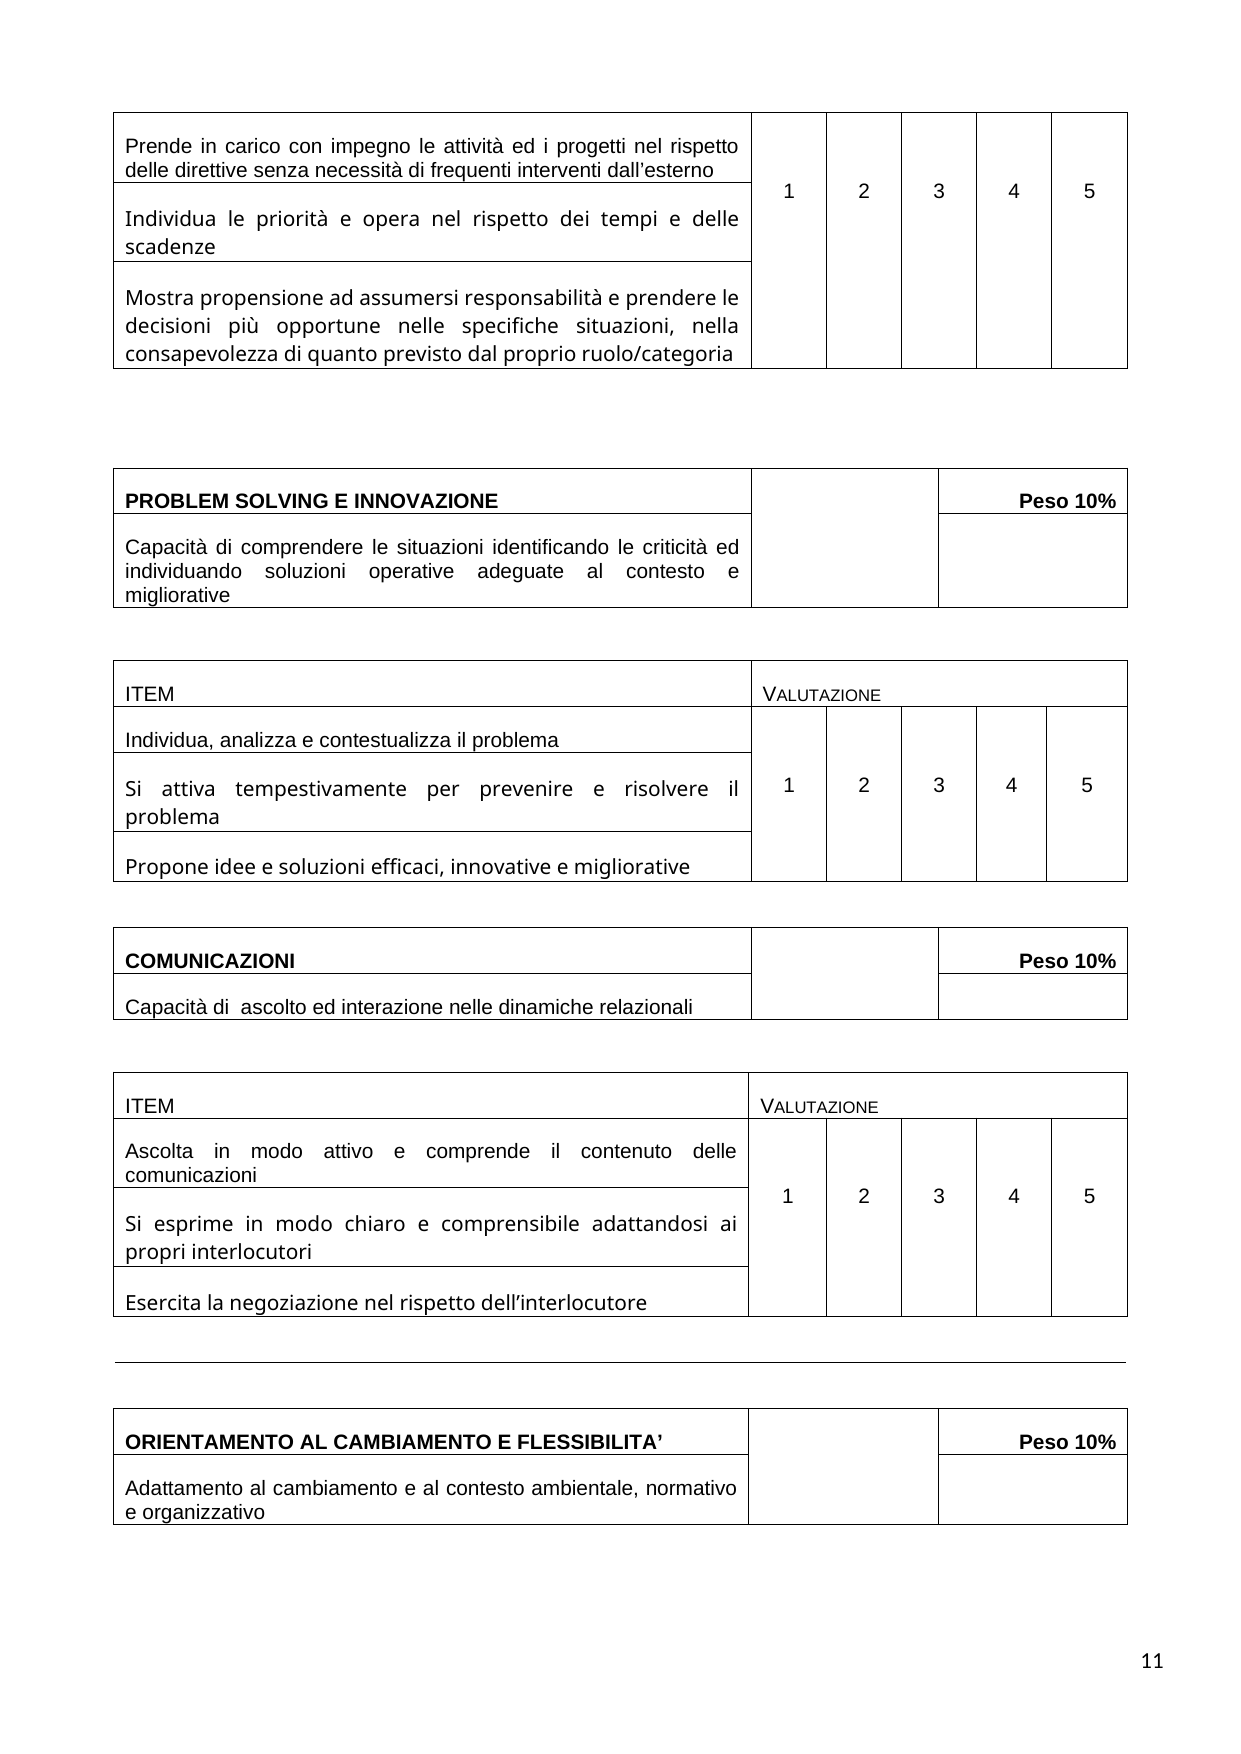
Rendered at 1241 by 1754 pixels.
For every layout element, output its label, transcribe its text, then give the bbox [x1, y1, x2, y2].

table_cell Capacità di comprendere le situazioni identificando le criticità ed individuando soluzioni operative adeguate al contesto e migliorative [114, 514, 751, 607]
table_cell 5 [1047, 707, 1127, 881]
table_cell Propone idee e soluzioni efficaci, innovative e migliorative [114, 832, 751, 881]
table_cell Si attiva tempestivamente per prevenire e risolvere il problema [114, 753, 751, 831]
table_cell Capacità di ascolto ed interazione nelle dinamiche relazionali [114, 974, 751, 1018]
table_header Valutazione [749, 1073, 1127, 1117]
table_cell 5 [1052, 1119, 1127, 1316]
table_cell [751, 882, 1046, 927]
table_cell Adattamento al cambiamento e al contesto ambientale, normativo e organizzativo [114, 1455, 748, 1523]
table_cell [749, 1363, 912, 1408]
table_cell [752, 928, 938, 1018]
table_header Peso 10% [939, 469, 1127, 513]
table_header ITEM [114, 661, 751, 706]
table_cell Individua le priorità e opera nel rispetto dei tempi e delle scadenze [114, 183, 751, 261]
table_cell 1 [752, 707, 826, 881]
table_cell Mostra propensione ad assumersi responsabilità e prendere le decisioni più opportune nelle specifiche situazioni, nella consapevolezza di quanto previsto dal proprio ruolo/categoria [114, 262, 751, 368]
table_cell 4 [977, 1119, 1051, 1316]
table_cell Peso 10% [939, 1409, 1127, 1454]
table_cell 1 [749, 1119, 826, 1316]
table_cell Prende in carico con impegno le attività ed i progetti nel rispetto delle direttive senza necessità di frequenti interventi dall’esterno [114, 113, 751, 182]
table_cell [912, 1362, 1127, 1408]
table_cell [114, 882, 751, 927]
table_cell 2 [827, 1119, 901, 1316]
table_cell 2 [827, 707, 901, 881]
table_cell Esercita la negoziazione nel rispetto dell’interlocutore [114, 1267, 748, 1316]
table_header [752, 469, 938, 607]
table_cell ORIENTAMENTO AL CAMBIAMENTO E FLESSIBILITA’ [114, 1409, 748, 1454]
table_cell Individua, analizza e contestualizza il problema [114, 707, 751, 752]
table_cell [1046, 882, 1127, 927]
table_cell 4 [977, 113, 1051, 368]
table_cell Peso 10% [939, 928, 1127, 973]
table_cell [114, 1317, 749, 1362]
table_cell [939, 974, 1127, 1018]
table_header Valutazione [752, 661, 1127, 706]
table_cell 1 [752, 113, 826, 368]
table_header ITEM [114, 1073, 748, 1117]
table_cell COMUNICAZIONI [114, 928, 751, 973]
table_header PROBLEM SOLVING E INNOVAZIONE [114, 469, 751, 513]
table_cell 3 [902, 1119, 976, 1316]
table_cell Ascolta in modo attivo e comprende il contenuto delle comunicazioni [114, 1119, 748, 1187]
table_cell 5 [1052, 113, 1127, 368]
table_cell [939, 1455, 1127, 1523]
table_cell [749, 1409, 938, 1523]
table_cell [939, 514, 1127, 607]
table_cell Si esprime in modo chiaro e comprensibile adattandosi ai propri interlocutori [114, 1188, 748, 1266]
table_cell [749, 1317, 1127, 1362]
table_cell 4 [977, 707, 1046, 881]
table_cell [114, 1363, 749, 1408]
table_cell 3 [902, 707, 976, 881]
table_cell 2 [827, 113, 901, 368]
table_cell 3 [902, 113, 976, 368]
